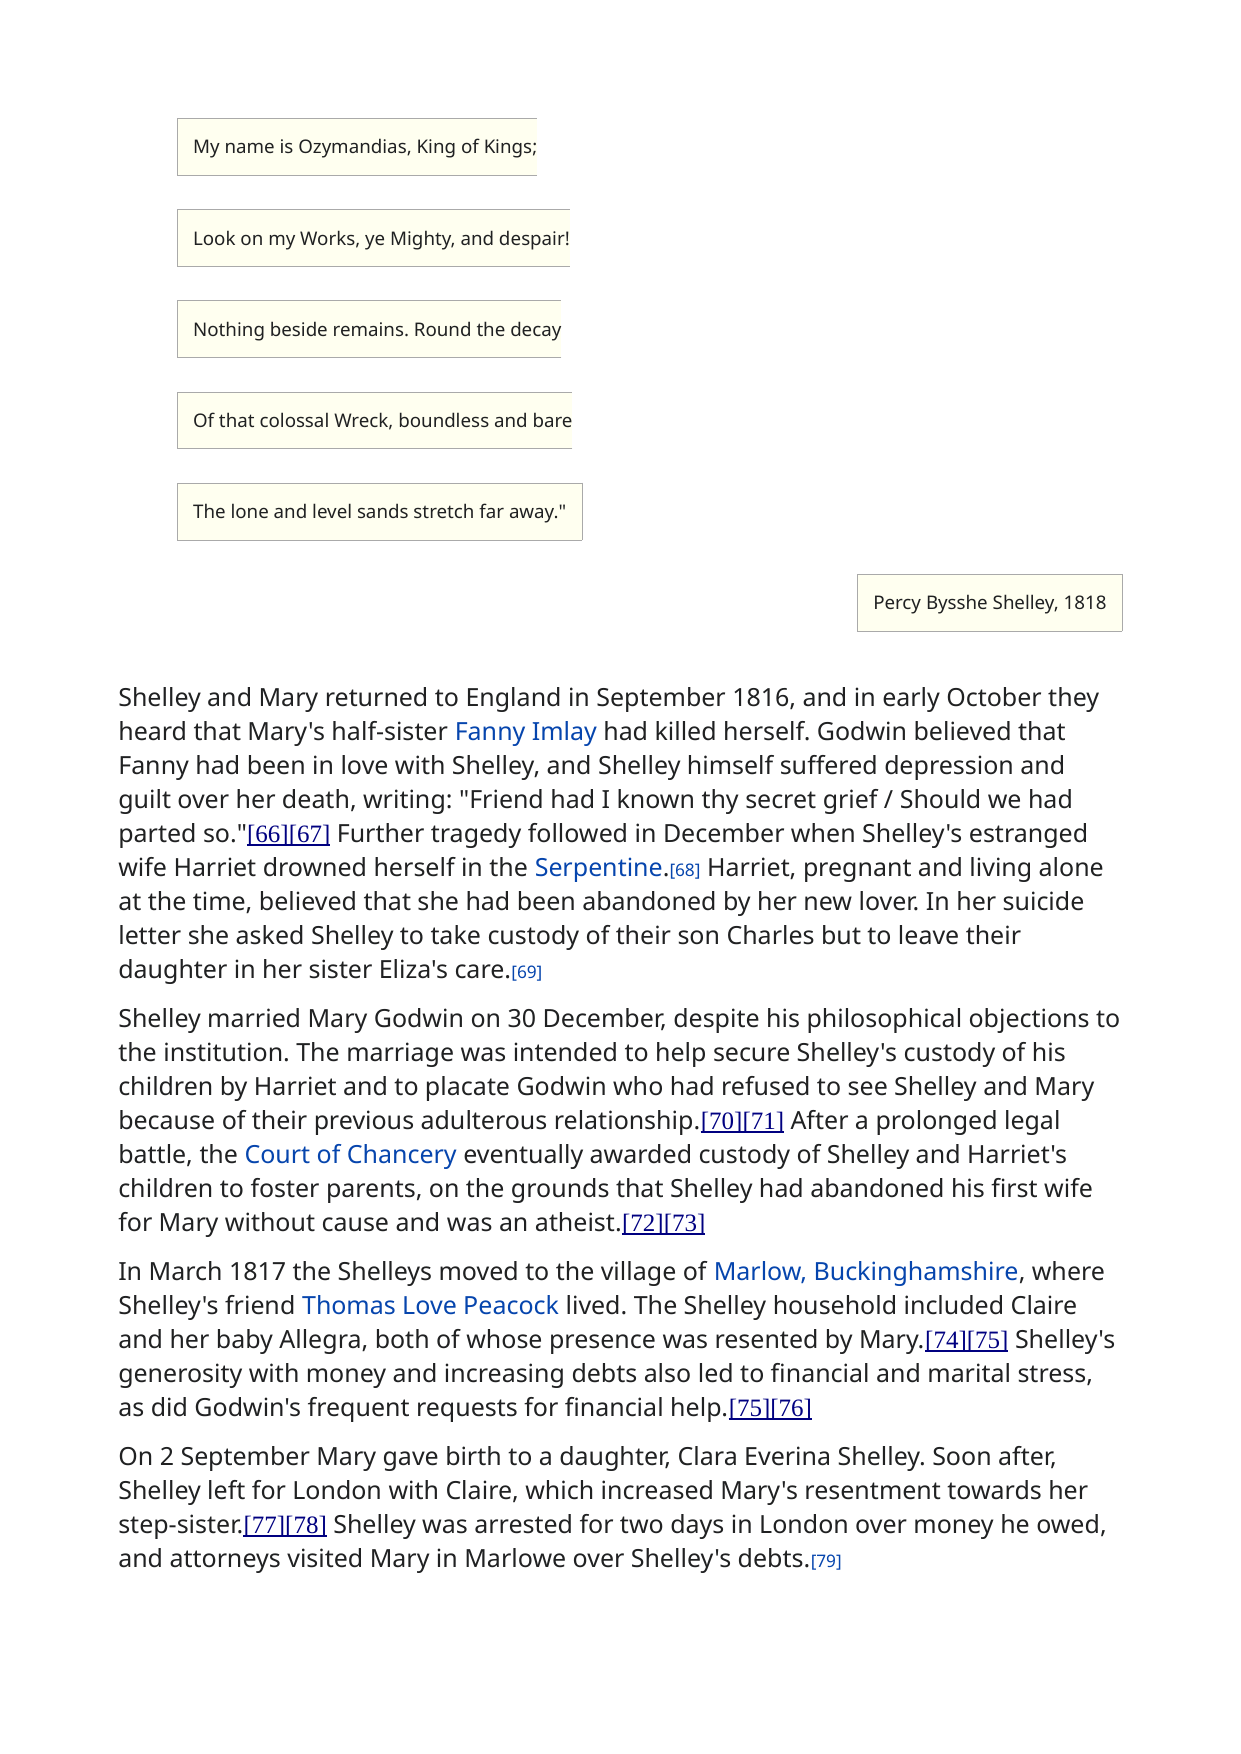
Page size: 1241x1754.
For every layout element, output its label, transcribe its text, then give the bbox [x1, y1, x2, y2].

text On 2 September Mary gave birth to a daughter, Clara Everina Shelley. Soon after, Shelley left for London with Claire, which increased Mary's resentment towards her step-sister.[77][78] Shelley was arrested for two days in London over money he owed, and attorneys visited Mary in Marlowe over Shelley's debts.[79] [118, 1439, 1122, 1575]
text Percy Bysshe Shelley, 1818 [858, 575, 1122, 631]
text Shelley married Mary Godwin on 30 December, despite his philosophical objections to the institution. The marriage was intended to help secure Shelley's custody of his children by Harriet and to placate Godwin who had refused to see Shelley and Mary because of their previous adulterous relationship.[70][71] After a prolonged legal battle, the Court of Chancery eventually awarded custody of Shelley and Harriet's children to foster parents, on the grounds that Shelley had abandoned his first wife for Mary without cause and was an atheist.[72][73] [118, 1001, 1122, 1239]
text Shelley and Mary returned to England in September 1816, and in early October they heard that Mary's half-sister Fanny Imlay had killed herself. Godwin believed that Fanny had been in love with Shelley, and Shelley himself suffered depression and guilt over her death, writing: "Friend had I known thy secret grief / Should we had parted so."[66][67] Further tragedy followed in December when Shelley's estranged wife Harriet drowned herself in the Serpentine.[68] Harriet, pregnant and living alone at the time, believed that she had been abandoned by her new lover. In her suicide letter she asked Shelley to take custody of their son Charles but to leave their daughter in her sister Eliza's care.[69] [118, 679, 1122, 986]
text In March 1817 the Shelleys moved to the village of Marlow, Buckinghamshire, where Shelley's friend Thomas Love Peacock lived. The Shelley household included Claire and her baby Allegra, both of whose presence was resented by Mary.[74][75] Shelley's generosity with money and increasing debts also led to financial and marital stress, as did Godwin's frequent requests for financial help.[75][76] [118, 1254, 1122, 1424]
text [118, 574, 857, 631]
text My name is Ozymandias, King of Kings; Look on my Works, ye Mighty, and despair! Nothing beside remains. Round the decay Of that colossal Wreck, boundless and bare The lone and level sands stretch far away." [177, 118, 1063, 540]
